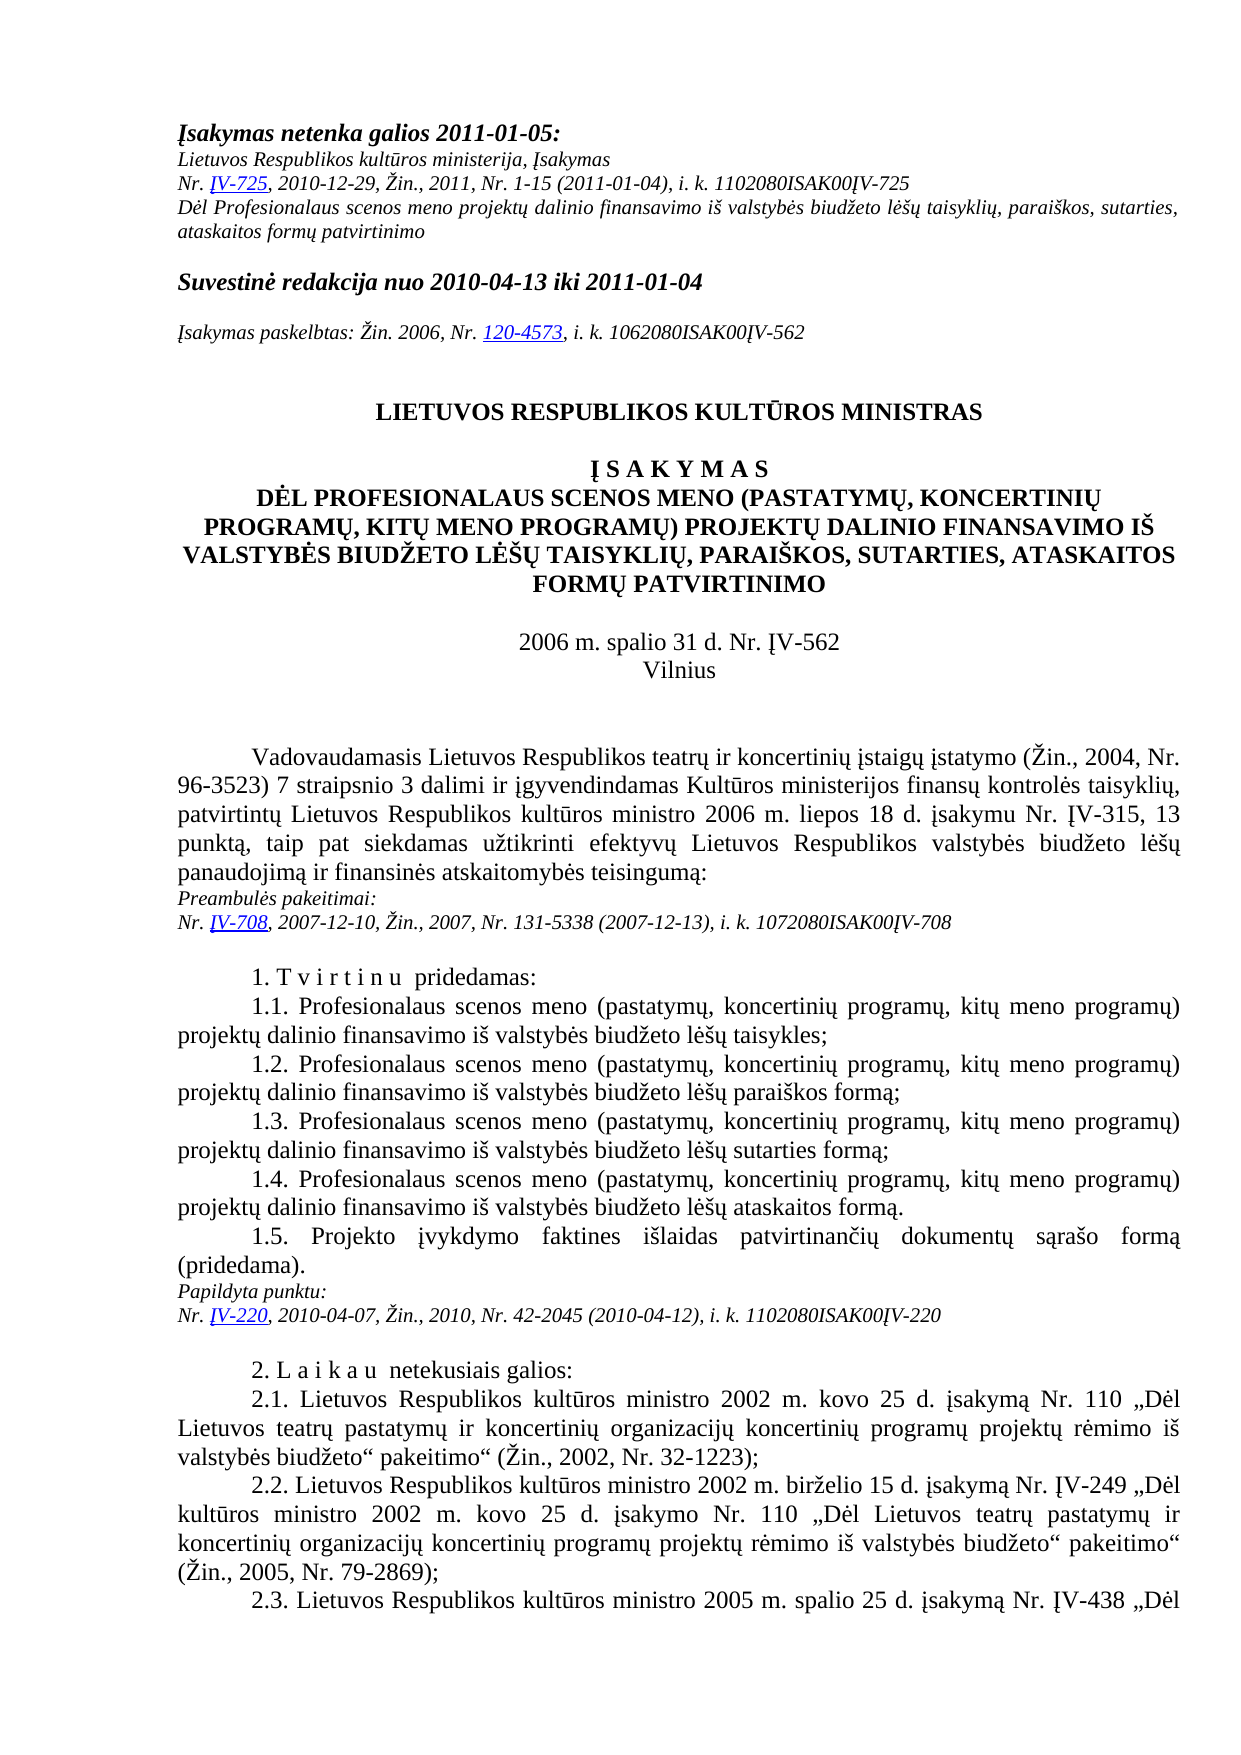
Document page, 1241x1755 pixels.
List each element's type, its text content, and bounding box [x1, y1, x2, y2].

text 2.1. Lietuvos Respublikos kultūros ministro 2002 m. kovo 25 d. įsakymą Nr. 110 „Dėl Lietuvos teatrų pastatymų ir koncertinių organizacijų koncertinių programų projektų rėmimo iš valstybės biudžeto“ pakeitimo“ (Žin., 2002, Nr. 32-1223); [177, 1384, 1181, 1471]
text Vadovaudamasis Lietuvos Respublikos teatrų ir koncertinių įstaigų įstatymo (Žin., 2004, Nr. 96-3523) 7 straipsnio 3 dalimi ir įgyvendindamas Kultūros ministerijos finansų kontrolės taisyklių, patvirtintų Lietuvos Respublikos kultūros ministro 2006 m. liepos 18 d. įsakymu Nr. ĮV-315, 13 punktą, taip pat siekdamas užtikrinti efektyvų Lietuvos Respublikos valstybės biudžeto lėšų panaudojimą ir finansinės atskaitomybės teisingumą: [177, 742, 1181, 886]
text Vilnius [177, 656, 1181, 684]
text Įsakymas paskelbtas: Žin. 2006, Nr. 120-4573, i. k. 1062080ISAK00ĮV-562 [177, 320, 1181, 344]
text Preambulės pakeitimai: [177, 886, 1181, 910]
text Į S A K Y M A S [177, 454, 1181, 483]
text 1.3. Profesionalaus scenos meno (pastatymų, koncertinių programų, kitų meno programų) projektų dalinio finansavimo iš valstybės biudžeto lėšų sutarties formą; [177, 1106, 1181, 1164]
text 1.5. Projekto įvykdymo faktines išlaidas patvirtinančių dokumentų sąrašo formą (pridedama). [177, 1221, 1181, 1279]
text Lietuvos Respublikos kultūros ministerija, Įsakymas [177, 147, 1181, 171]
text Nr. ĮV-708, 2007-12-10, Žin., 2007, Nr. 131-5338 (2007-12-13), i. k. 1072080ISAK00ĮV-708 [177, 910, 1181, 934]
text 1.4. Profesionalaus scenos meno (pastatymų, koncertinių programų, kitų meno programų) projektų dalinio finansavimo iš valstybės biudžeto lėšų ataskaitos formą. [177, 1164, 1181, 1221]
text Nr. ĮV-725, 2010-12-29, Žin., 2011, Nr. 1-15 (2011-01-04), i. k. 1102080ISAK00ĮV-725 [177, 171, 1181, 195]
text 2006 m. spalio 31 d. Nr. ĮV-562 [177, 627, 1181, 656]
text LIETUVOS RESPUBLIKOS KULTŪROS MINISTRAS [177, 397, 1181, 426]
text Papildyta punktu: [177, 1279, 1181, 1303]
text 1. Tvirtinu pridedamas: [177, 962, 1181, 991]
text Dėl Profesionalaus scenos meno projektų dalinio finansavimo iš valstybės biudžeto lėšų taisyklių, paraiškos, sutarties, ataskaitos formų patvirtinimo [177, 195, 1181, 243]
text 2.2. Lietuvos Respublikos kultūros ministro 2002 m. birželio 15 d. įsakymą Nr. ĮV-249 „Dėl kultūros ministro 2002 m. kovo 25 d. įsakymo Nr. 110 „Dėl Lietuvos teatrų pastatymų ir koncertinių organizacijų koncertinių programų projektų rėmimo iš valstybės biudžeto“ pakeitimo“ (Žin., 2005, Nr. 79-2869); [177, 1471, 1181, 1586]
text DĖL PROFESIONALAUS SCENOS MENO (PASTATYMŲ, KONCERTINIŲ PROGRAMŲ, KITŲ MENO PROGRAMŲ) PROJEKTŲ DALINIO FINANSAVIMO IŠ VALSTYBĖS BIUDŽETO LĖŠŲ TAISYKLIŲ, PARAIŠKOS, SUTARTIES, ATASKAITOS FORMŲ PATVIRTINIMO [177, 483, 1181, 598]
text Įsakymas netenka galios 2011-01-05: [177, 118, 1181, 147]
text 2. Laikau netekusiais galios: [177, 1356, 1181, 1384]
text Nr. ĮV-220, 2010-04-07, Žin., 2010, Nr. 42-2045 (2010-04-12), i. k. 1102080ISAK00ĮV-220 [177, 1303, 1181, 1327]
text 2.3. Lietuvos Respublikos kultūros ministro 2005 m. spalio 25 d. įsakymą Nr. ĮV-438 „Dėl [177, 1586, 1181, 1614]
text 1.2. Profesionalaus scenos meno (pastatymų, koncertinių programų, kitų meno programų) projektų dalinio finansavimo iš valstybės biudžeto lėšų paraiškos formą; [177, 1049, 1181, 1106]
text Suvestinė redakcija nuo 2010-04-13 iki 2011-01-04 [177, 267, 1181, 296]
text 1.1. Profesionalaus scenos meno (pastatymų, koncertinių programų, kitų meno programų) projektų dalinio finansavimo iš valstybės biudžeto lėšų taisykles; [177, 991, 1181, 1049]
